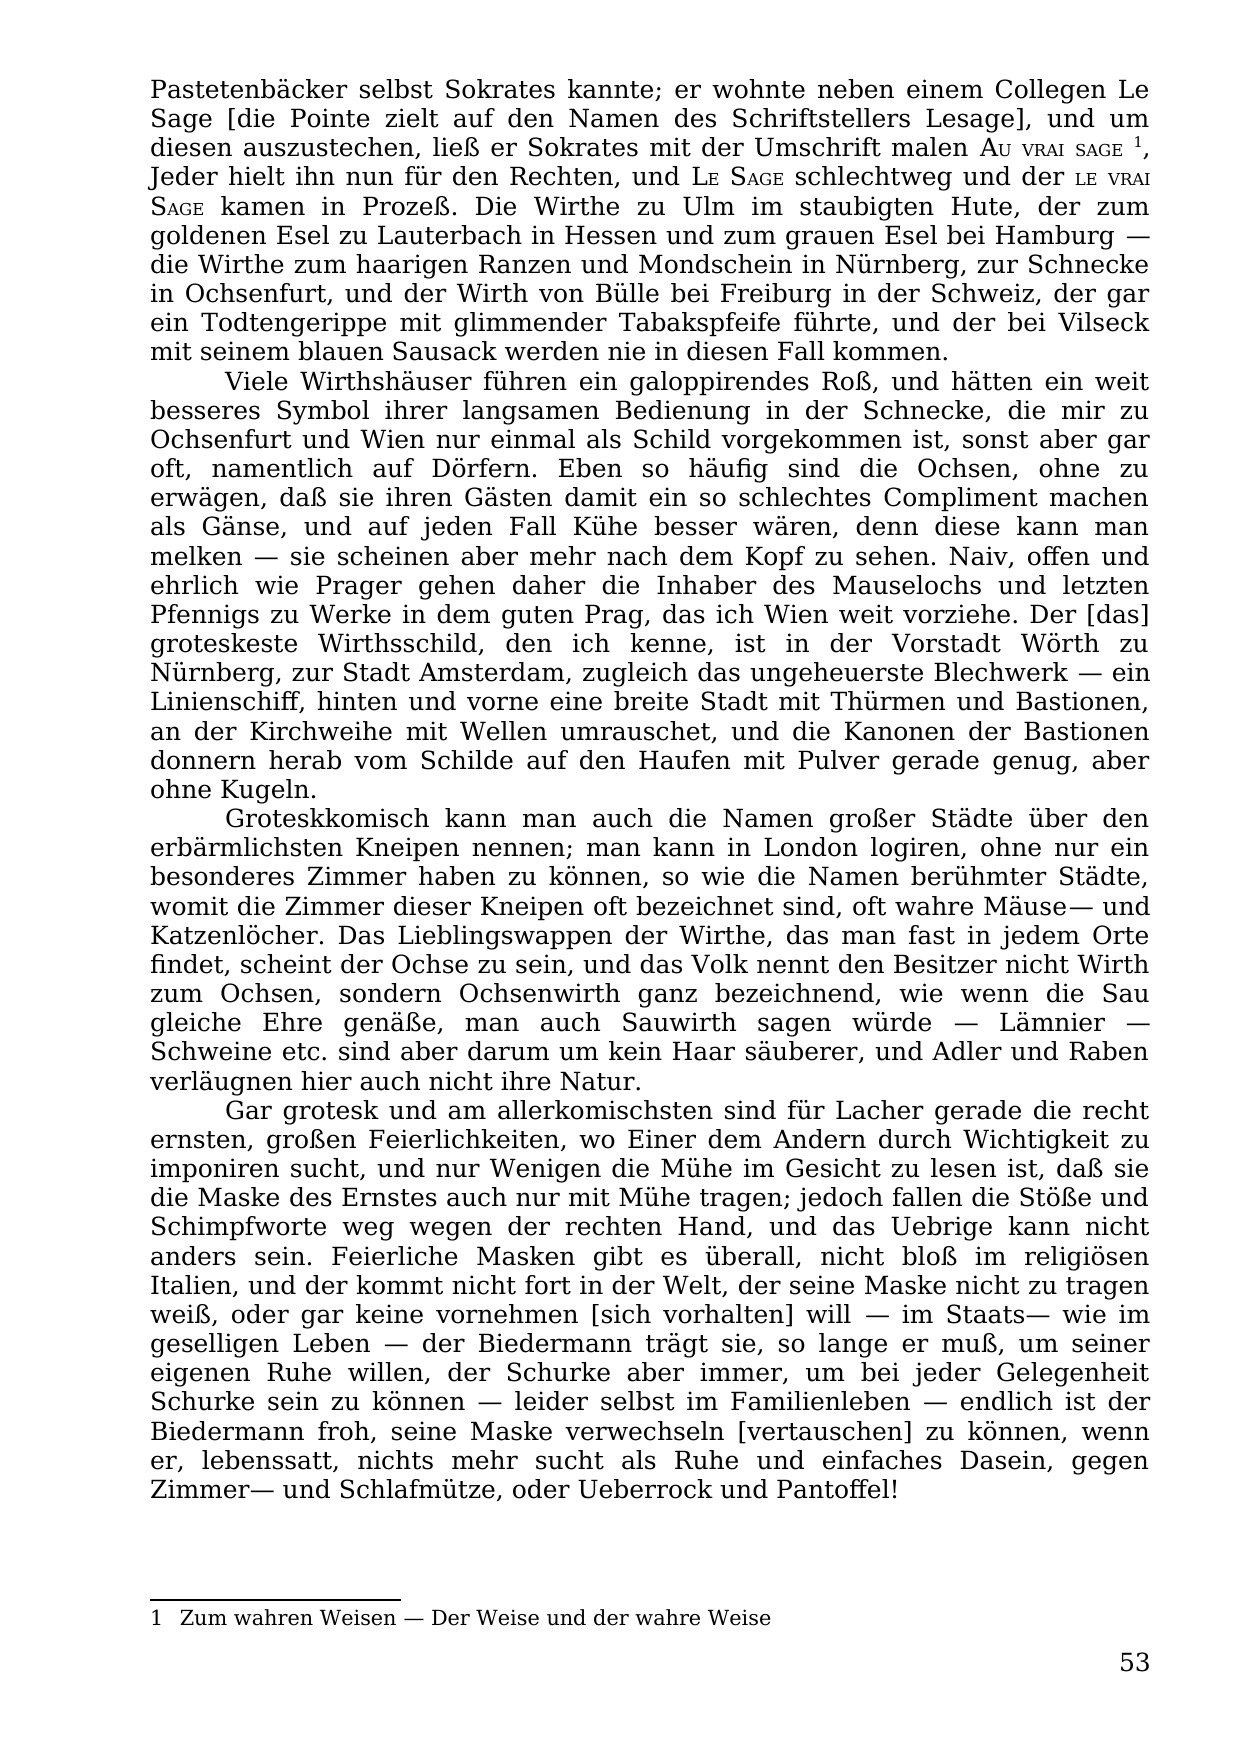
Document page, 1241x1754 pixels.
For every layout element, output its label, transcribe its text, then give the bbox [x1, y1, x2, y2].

text Pastetenbäcker selbst Sokrates kannte; er wohnte neben einem Collegen Le Sage [die Pointe zielt auf den Namen des Schriftstellers Lesage], und um diesen auszustechen, ließ er Sokrates mit der Umschrift malen Au vrai sage , Jeder hielt ihn nun für den Rechten, und Le Sage schlechtweg und der le vrai Sage kamen in Prozeß. Die Wirthe zu Ulm im staubigten Hute, der zum goldenen Esel zu Lauterbach in Hessen und zum grauen Esel bei Hamburg — die Wirthe zum haarigen Ranzen und Mondschein in Nürnberg, zur Schnecke in Ochsenfurt, und der Wirth von Bülle bei Freiburg in der Schweiz, der gar ein Todtengerippe mit glimmender Tabakspfeife führte, und der bei Vilseck mit seinem blauen Sausack werden nie in diesen Fall kommen. [150, 75, 1151, 367]
text Gar grotesk und am allerkomischsten sind für Lacher gerade die recht ernsten, großen Feierlichkeiten, wo Einer dem Andern durch Wichtigkeit zu imponiren sucht, und nur Wenigen die Mühe im Gesicht zu lesen ist, daß sie die Maske des Ernstes auch nur mit Mühe tragen; jedoch fallen die Stöße und Schimpfworte weg wegen der rechten Hand, und das Uebrige kann nicht anders sein. Feierliche Masken gibt es überall, nicht bloß im religiösen Italien, und der kommt nicht fort in der Welt, der seine Maske nicht zu tragen weiß, oder gar keine vornehmen [sich vorhalten] will — im Staats— wie im geselligen Leben — der Biedermann trägt sie, so lange er muß, um seiner eigenen Ruhe willen, der Schurke aber immer, um bei jeder Gelegenheit Schurke sein zu können — leider selbst im Familienleben — endlich ist der Biedermann froh, seine Maske verwechseln [vertauschen] zu können, wenn er, lebenssatt, nichts mehr sucht als Ruhe und einfaches Dasein, gegen Zimmer— und Schlafmütze, oder Ueberrock und Pantoffel! [150, 1096, 1151, 1504]
text Groteskkomisch kann man auch die Namen großer Städte über den erbärmlichsten Kneipen nennen; man kann in London logiren, ohne nur ein besonderes Zimmer haben zu können, so wie die Namen berühmter Städte, womit die Zimmer dieser Kneipen oft bezeichnet sind, oft wahre Mäuse— und Katzenlöcher. Das Lieblingswappen der Wirthe, das man fast in jedem Orte findet, scheint der Ochse zu sein, und das Volk nennt den Besitzer nicht Wirth zum Ochsen, sondern Ochsenwirth ganz bezeichnend, wie wenn die Sau gleiche Ehre genäße, man auch Sauwirth sagen würde — Lämnier — Schweine etc. sind aber darum um kein Haar säuberer, und Adler und Raben verläugnen hier auch nicht ihre Natur. [150, 804, 1151, 1096]
text Zum wahren Weisen — Der Weise und der wahre Weise [150, 1606, 1151, 1631]
text Viele Wirthshäuser führen ein galoppirendes Roß, und hätten ein weit besseres Symbol ihrer langsamen Bedienung in der Schnecke, die mir zu Ochsenfurt und Wien nur einmal als Schild vorgekommen ist, sonst aber gar oft, namentlich auf Dörfern. Eben so häufig sind die Ochsen, ohne zu erwägen, daß sie ihren Gästen damit ein so schlechtes Compliment machen als Gänse, und auf jeden Fall Kühe besser wären, denn diese kann man melken — sie scheinen aber mehr nach dem Kopf zu sehen. Naiv, offen und ehrlich wie Prager gehen daher die Inhaber des Mauselochs und letzten Pfennigs zu Werke in dem guten Prag, das ich Wien weit vorziehe. Der [das] groteskeste Wirthsschild, den ich kenne, ist in der Vorstadt Wörth zu Nürnberg, zur Stadt Amsterdam, zugleich das ungeheuerste Blechwerk — ein Linienschiff, hinten und vorne eine breite Stadt mit Thürmen und Bastionen, an der Kirchweihe mit Wellen umrauschet, und die Kanonen der Bastionen donnern herab vom Schilde auf den Haufen mit Pulver gerade genug, aber ohne Kugeln. [150, 367, 1151, 804]
